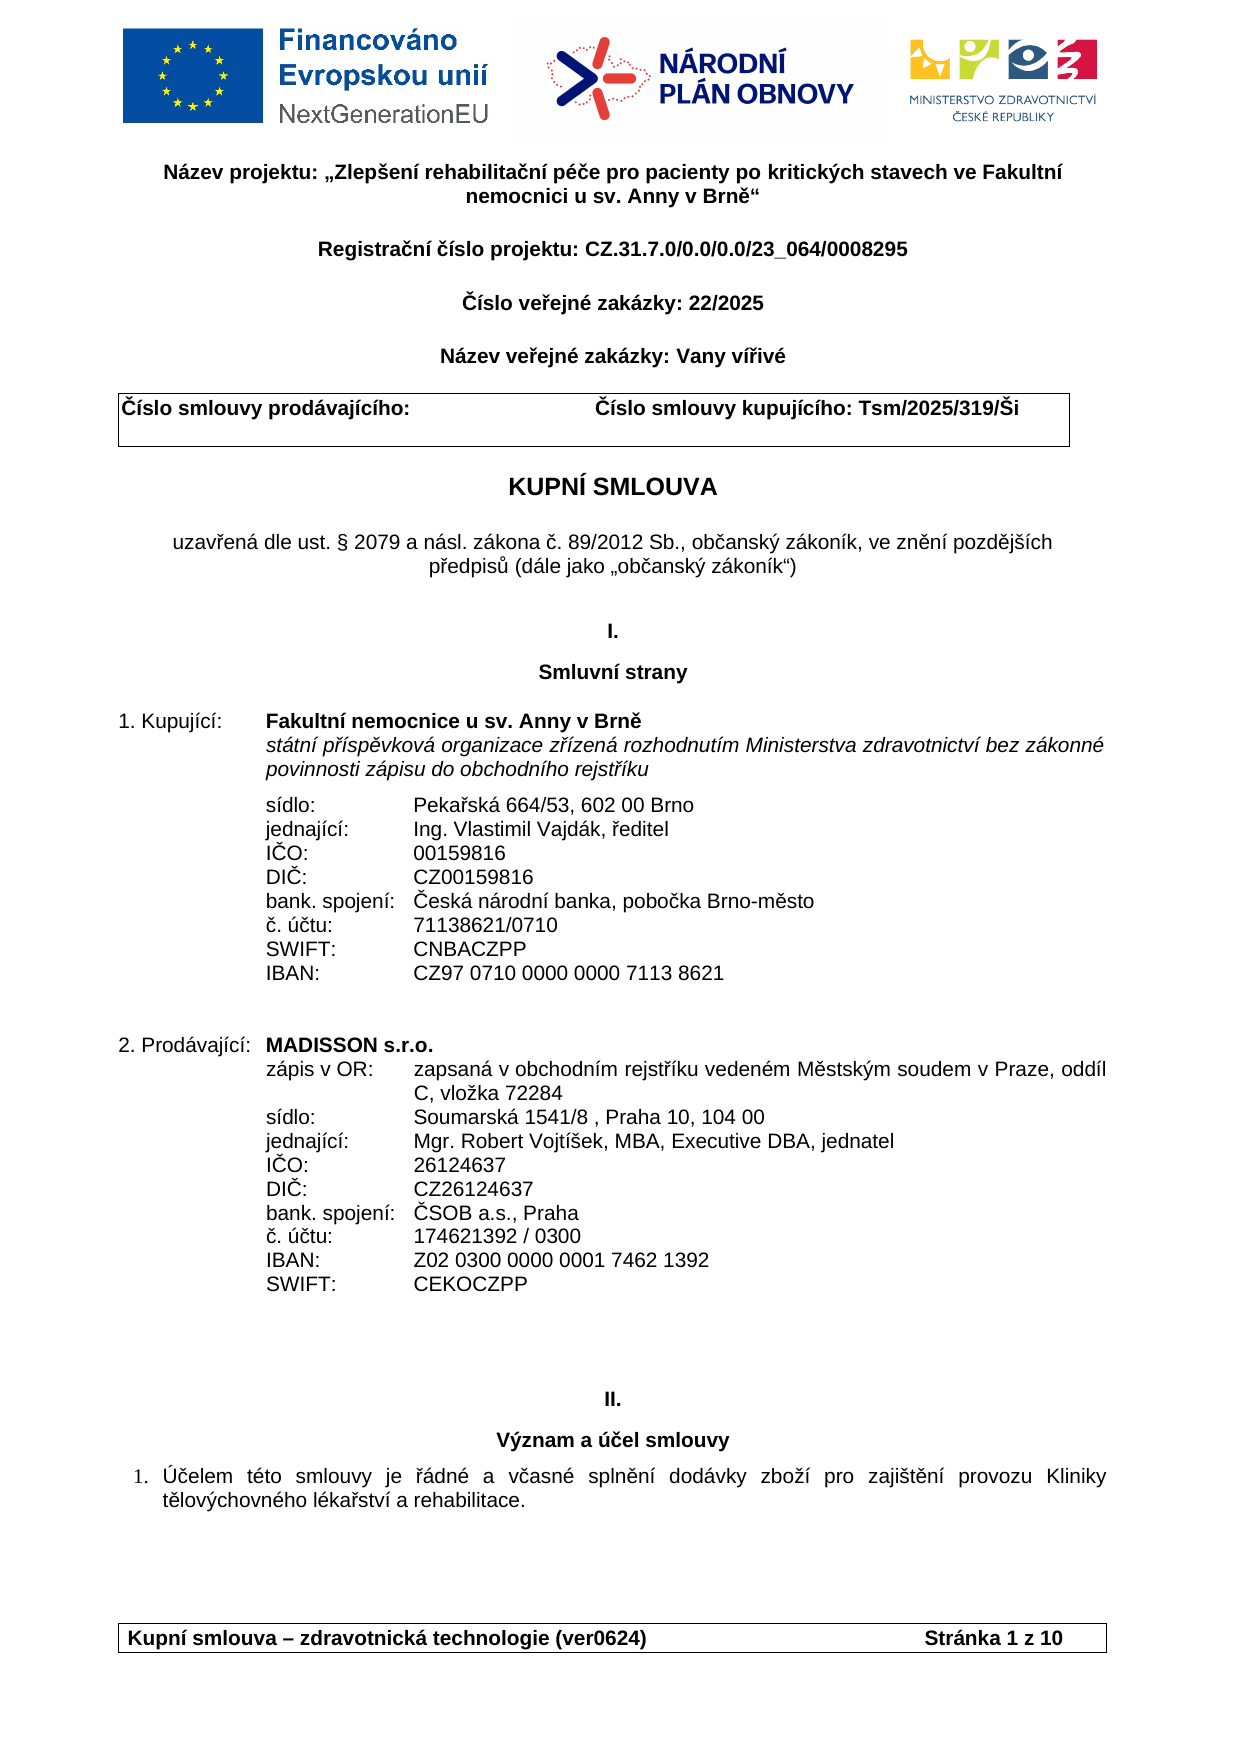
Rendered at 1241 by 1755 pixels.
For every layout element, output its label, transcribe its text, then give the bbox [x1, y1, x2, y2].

text II. [118, 1387, 1107, 1411]
text státní příspěvková organizace zřízená rozhodnutím Ministerstva zdravotnictví bez zákonné povinnosti zápisu do obchodního rejstříku [266, 733, 1107, 781]
subtitle Smluvní strany [118, 660, 1107, 684]
text 2. Prodávající: MADISSON s.r.o. [118, 1033, 1107, 1057]
text č. účtu: 174621392 / 0300 [192, 1224, 1107, 1248]
text KUPNÍ SMLOUVA [118, 472, 1107, 500]
text sídlo: Soumarská 1541/8 , Praha 10, 104 00 [192, 1104, 1107, 1128]
text bank. spojení: Česká národní banka, pobočka Brno-město [192, 889, 1107, 913]
text Význam a účel smlouvy [118, 1427, 1107, 1451]
text I. [118, 619, 1107, 643]
text Číslo veřejné zakázky: 22/2025 [118, 290, 1107, 314]
text Název veřejné zakázky: Vany vířivé [118, 343, 1107, 367]
text IBAN: CZ97 0710 0000 0000 7113 8621 [192, 961, 1107, 985]
text zápis v OR: zapsaná v obchodním rejstříku vedeném Městským soudem v Praze, oddíl C, vložka 72284 [266, 1057, 1107, 1104]
text SWIFT: CEKOCZPP [192, 1272, 1107, 1296]
text IČO: 26124637 [192, 1152, 1107, 1176]
text Číslo smlouvy prodávajícího: Číslo smlouvy kupujícího: Tsm/2025/319/Ši [119, 394, 1069, 446]
text Název projektu: „Zlepšení rehabilitační péče pro pacienty po kritických stavech ve Fakultní nemocnici u sv. Anny v Brně“ [118, 160, 1107, 208]
text SWIFT: CNBACZPP [192, 937, 1107, 961]
text sídlo: Pekařská 664/53, 602 00 Brno [192, 793, 1107, 817]
text jednající: Ing. Vlastimil Vajdák, ředitel [192, 817, 1107, 841]
list Účelem této smlouvy je řádné a včasné splnění dodávky zboží pro zajištění provozu Kliniky tělovýchovného lékařství a rehabilitace. [133, 1464, 1107, 1512]
text uzavřená dle ust. § 2079 a násl. zákona č. 89/2012 Sb., občanský zákoník, ve znění pozdějších předpisů (dále jako „občanský zákoník“) [118, 529, 1107, 577]
text DIČ: CZ00159816 [192, 865, 1107, 889]
text jednající: Mgr. Robert Vojtíšek, MBA, Executive DBA, jednatel [192, 1128, 1107, 1152]
text Registrační číslo projektu: CZ.31.7.0/0.0/0.0/23_064/0008295 [118, 237, 1107, 261]
text 1. Kupující: Fakultní nemocnice u sv. Anny v Brně [118, 709, 1107, 733]
text č. účtu: 71138621/0710 [192, 913, 1107, 937]
text DIČ: CZ26124637 [192, 1176, 1107, 1200]
text IČO: 00159816 [192, 841, 1107, 865]
text IBAN: Z02 0300 0000 0001 7462 1392 [192, 1248, 1107, 1272]
text bank. spojení: ČSOB a.s., Praha [192, 1200, 1107, 1224]
